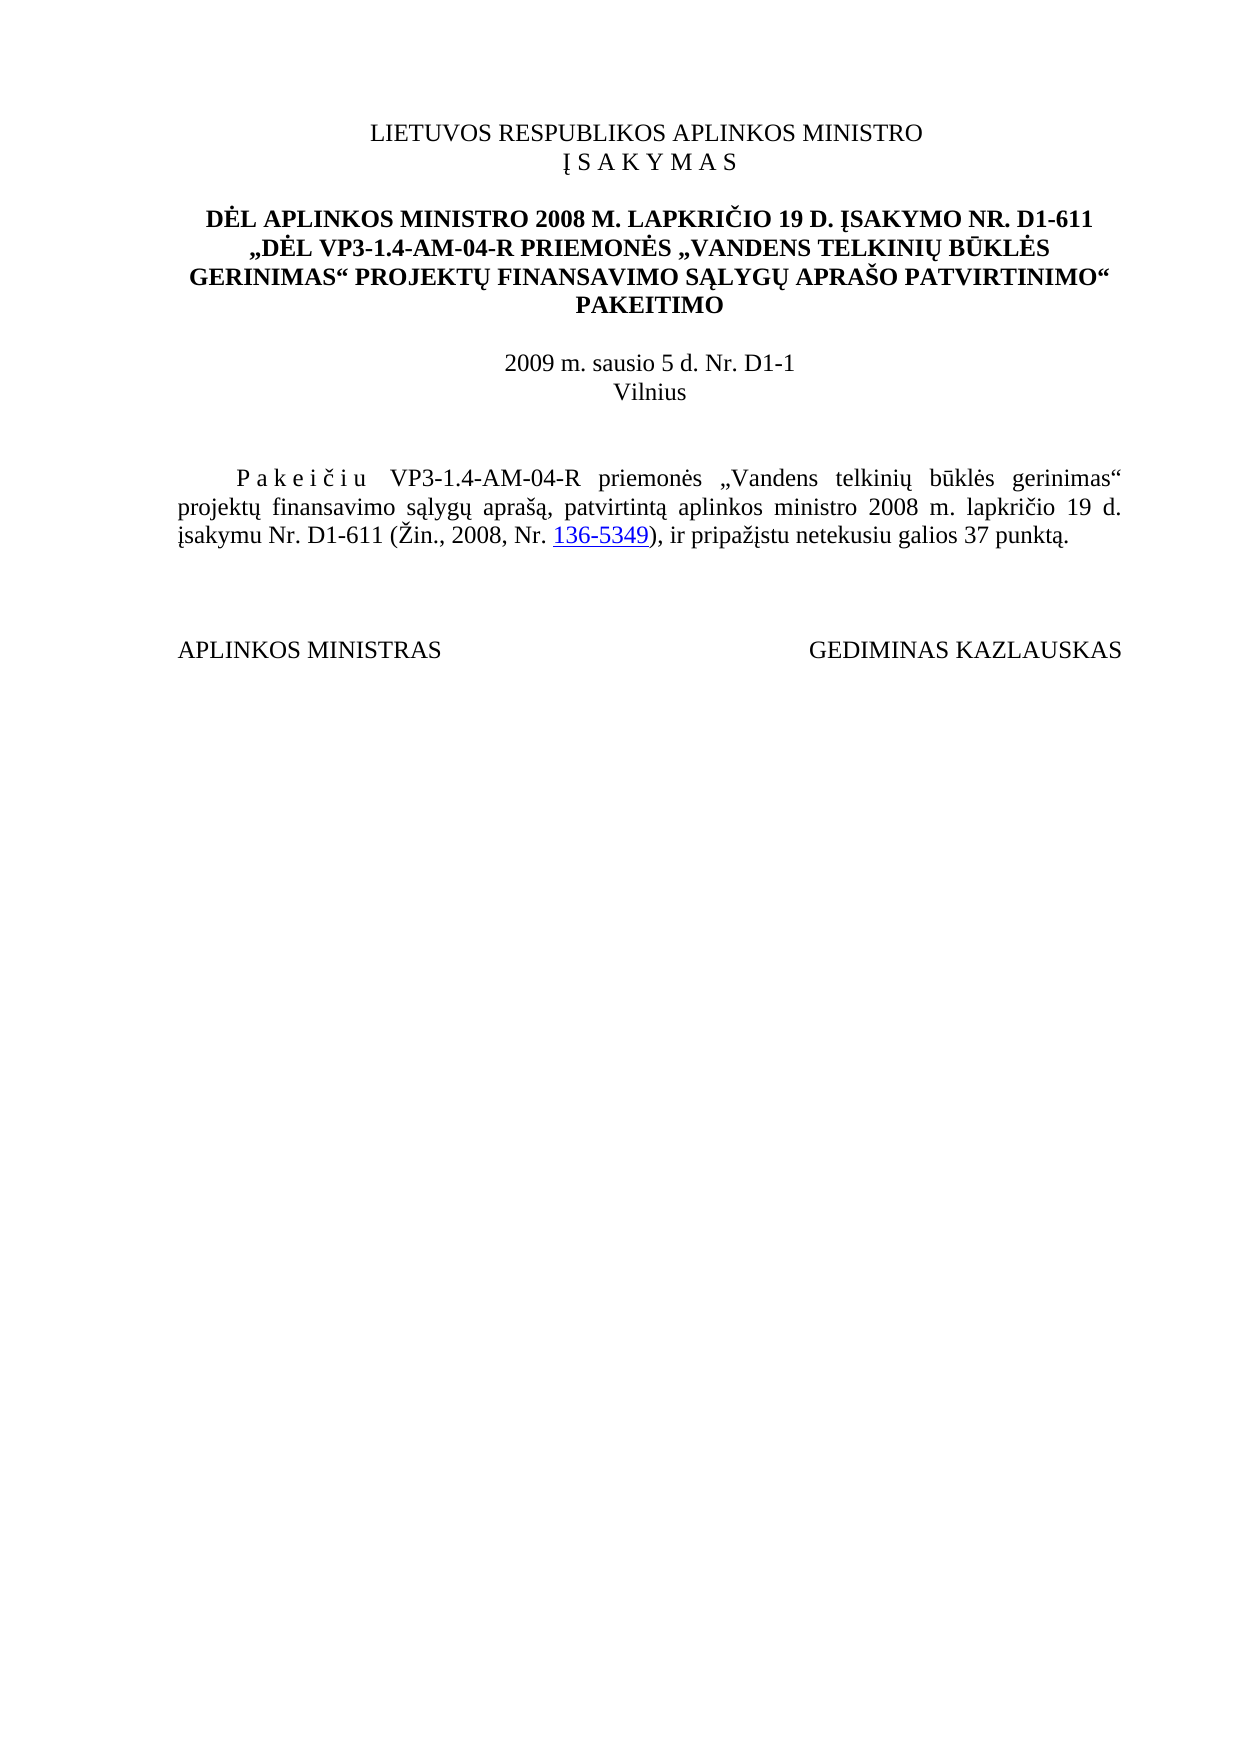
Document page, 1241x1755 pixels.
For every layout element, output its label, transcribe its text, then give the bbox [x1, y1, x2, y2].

text ĮSAKYMAS [177, 147, 1122, 176]
text 2009 m. sausio 5 d. Nr. D1-1 [177, 348, 1122, 377]
text LIETUVOS RESPUBLIKOS APLINKOS MINISTRO [177, 118, 1122, 147]
text APLINKOS MINISTRAS GEDIMINAS KAZLAUSKAS [177, 636, 1122, 664]
text Pakeičiu VP3-1.4-AM-04-R priemonės „Vandens telkinių būklės gerinimas“ projektų finansavimo sąlygų aprašą, patvirtintą aplinkos ministro 2008 m. lapkričio 19 d. įsakymu Nr. D1-611 (Žin., 2008, Nr. 136-5349), ir pripažįstu netekusiu galios 37 punktą. [177, 463, 1122, 549]
text Vilnius [177, 377, 1122, 406]
text DĖL APLINKOS MINISTRO 2008 M. LAPKRIČIO 19 D. ĮSAKYMO NR. D1-611 „DĖL VP3-1.4-AM-04-R PRIEMONĖS „VANDENS TELKINIŲ BŪKLĖS GERINIMAS“ PROJEKTŲ FINANSAVIMO SĄLYGŲ APRAŠO PATVIRTINIMO“ PAKEITIMO [177, 204, 1122, 319]
